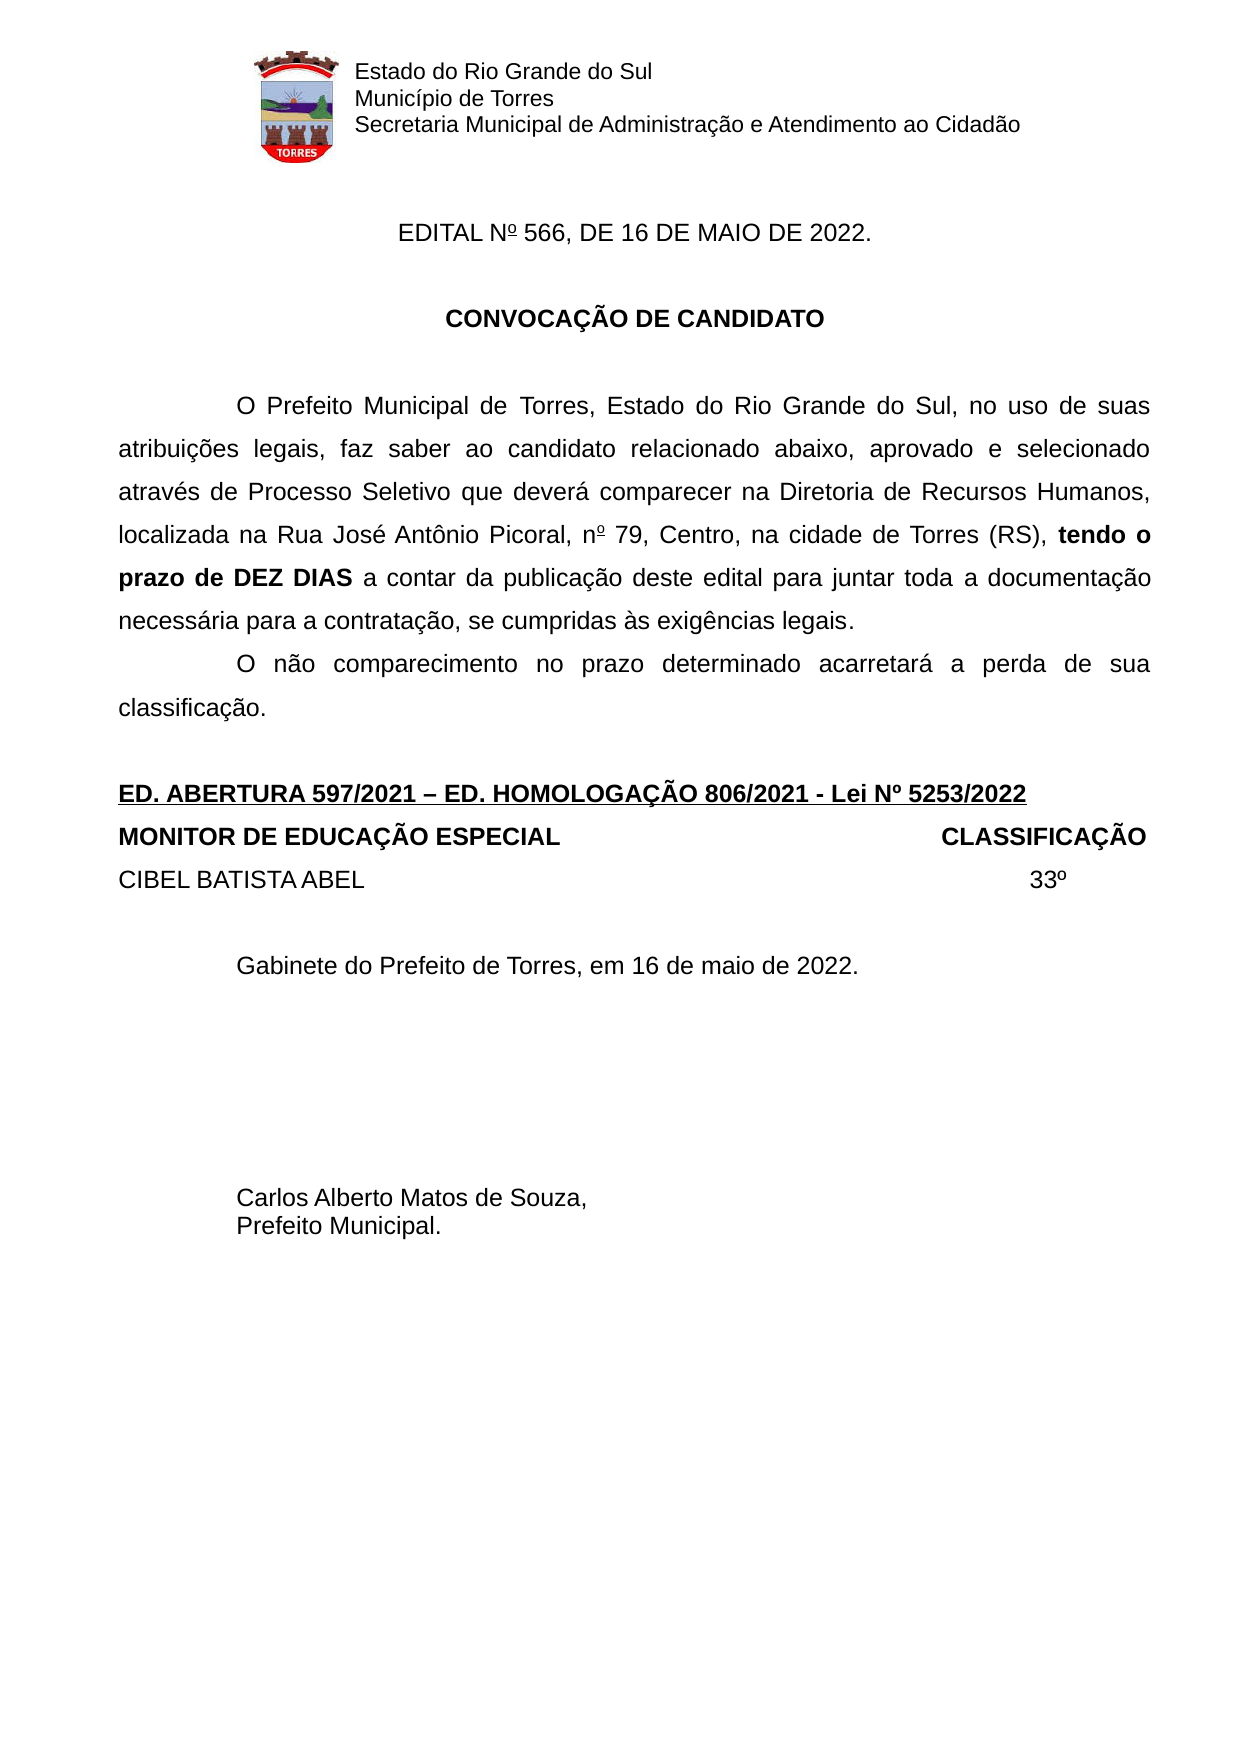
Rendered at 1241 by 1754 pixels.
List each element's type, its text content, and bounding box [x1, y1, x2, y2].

text CIBEL BATISTA ABEL 33º [118, 865, 1152, 894]
text MONITOR DE EDUCAÇÃO ESPECIAL CLASSIFICAÇÃO [118, 822, 1152, 851]
text Carlos Alberto Matos de Souza, [118, 1182, 1152, 1211]
text O não comparecimento no prazo determinado acarretará a perda de sua classificação. [118, 649, 1152, 721]
text ED. ABERTURA 597/2021 – ED. HOMOLOGAÇÃO 806/2021 - Lei Nº 5253/2022 [118, 779, 1152, 808]
text Prefeito Municipal. [236, 1211, 1152, 1240]
picture [253, 51, 339, 163]
text EDITAL No 566, DE 16 DE MAIO DE 2022. [118, 218, 1152, 247]
text Gabinete do Prefeito de Torres, em 16 de maio de 2022. [118, 951, 1152, 980]
text CONVOCAÇÃO DE CANDIDATO [118, 304, 1152, 333]
text O Prefeito Municipal de Torres, Estado do Rio Grande do Sul, no uso de suas atribuições legais, faz saber ao candidato relacionado abaixo, aprovado e selecionado através de Processo Seletivo que deverá comparecer na Diretoria de Recursos Humanos, localizada na Rua José Antônio Picoral, no 79, Centro, na cidade de Torres (RS), tendo o prazo de DEZ DIAS a contar da publicação deste edital para juntar toda a documentação necessária para a contratação, se cumpridas às exigências legais. [118, 391, 1152, 635]
